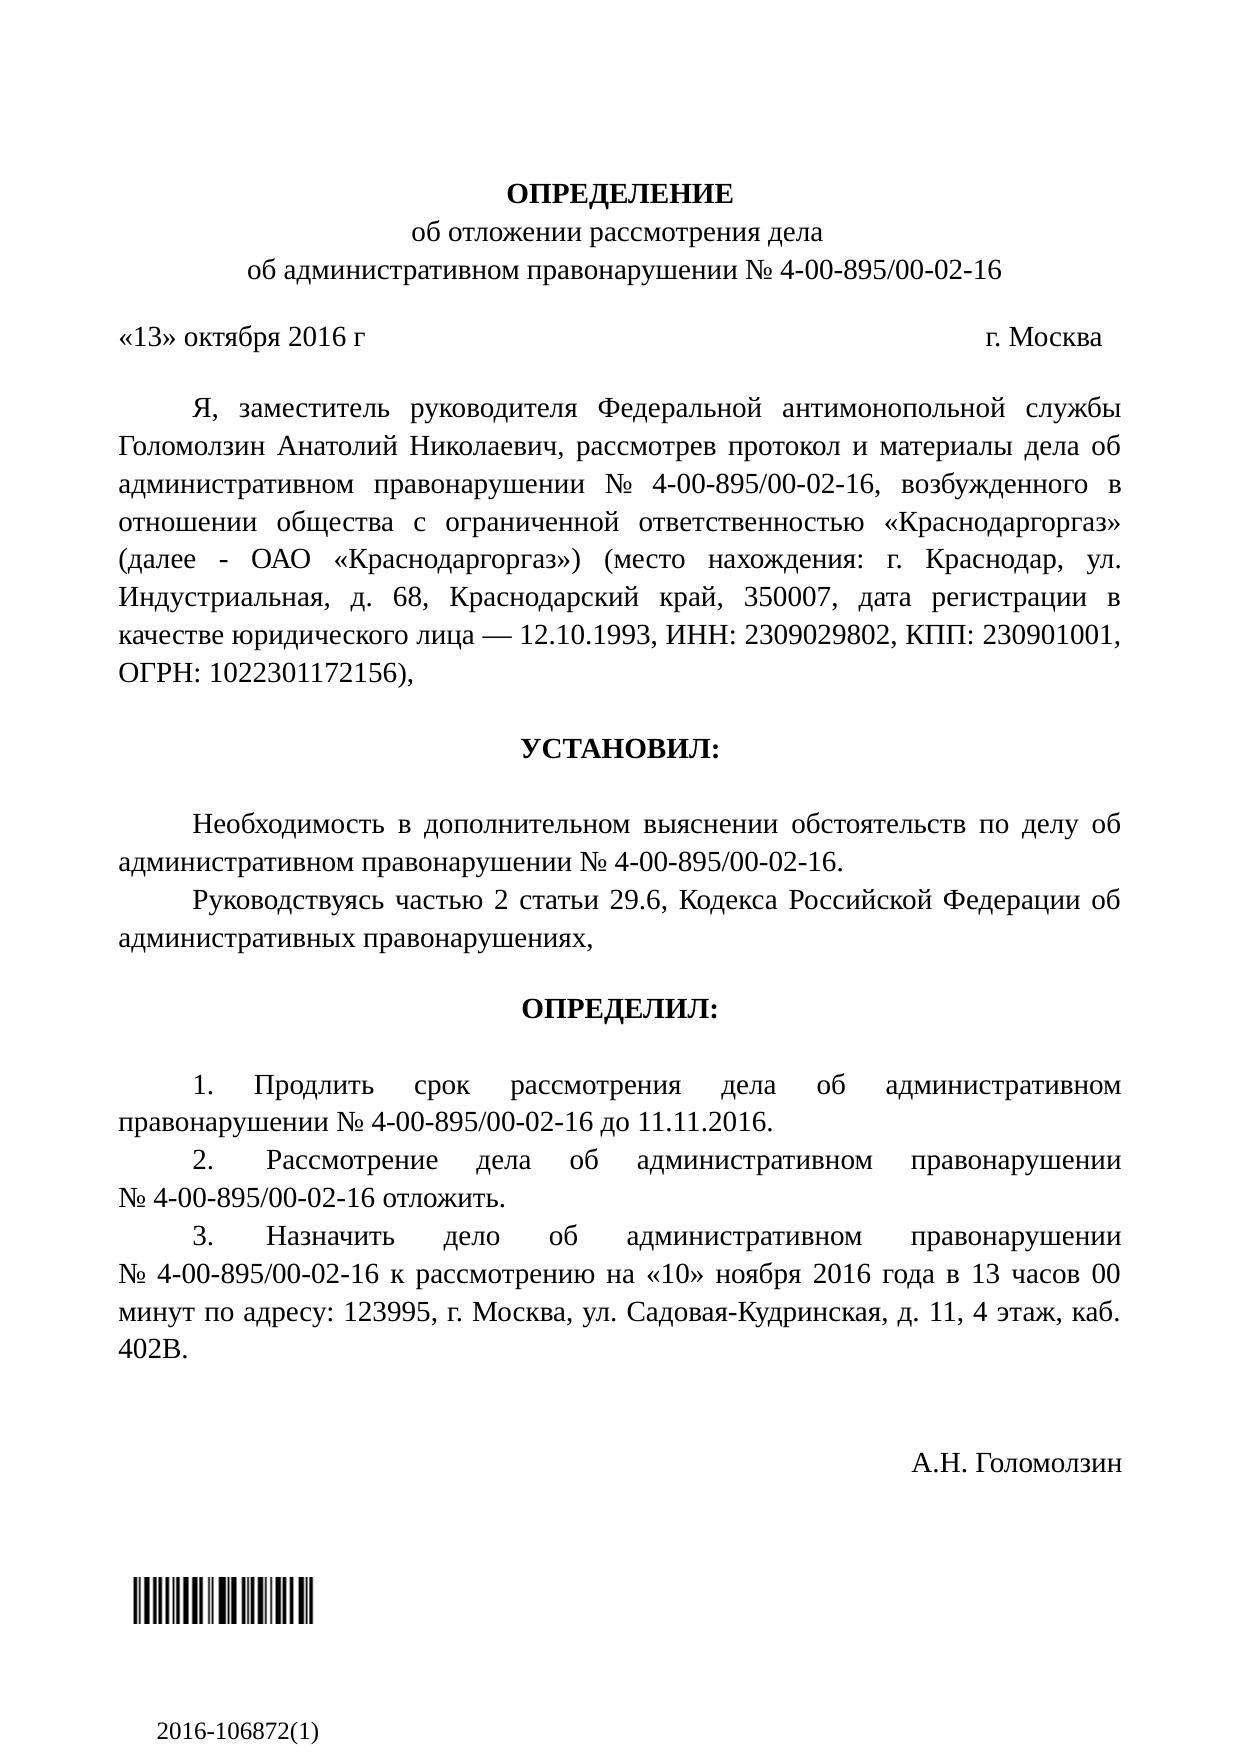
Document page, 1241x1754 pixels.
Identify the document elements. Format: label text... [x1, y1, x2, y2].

text Руководствуясь частью 2 статьи 29.6, Кодекса Российской Федерации об административных правонарушениях, [118, 878, 1122, 953]
text 1. Продлить срок рассмотрения дела об административном правонарушении № 4-00-895/00-02-16 до 11.11.2016. [118, 1062, 1122, 1138]
text об отложении рассмотрения дела [120, 210, 1122, 248]
text Я, заместитель руководителя Федеральной антимонопольной службы Голомолзин Анатолий Николаевич, рассмотрев протокол и материалы дела об административном правонарушении № 4-00-895/00-02-16, возбужденного в отношении общества с ограниченной ответственностью «Краснодаргоргаз» (далее - ОАО «Краснодаргоргаз») (место нахождения: г. Краснодар, ул. Индустриальная, д. 68, Краснодарский край, 350007, дата регистрации в качестве юридического лица — 12.10.1993, ИНН: 2309029802, КПП: 230901001, ОГРН: 1022301172156), [118, 386, 1122, 689]
text Необходимость в дополнительном выяснении обстоятельств по делу об административном правонарушении № 4-00-895/00-02-16. [118, 802, 1122, 878]
text ОПРЕДЕЛЕНИЕ [118, 176, 1122, 210]
text «13» октября 2016 г г. Москва [118, 319, 1122, 353]
text 3. Назначить дело об административном правонарушении № 4-00-895/00-02-16 к рассмотрению на «10» ноября 2016 года в 13 часов 00 минут по адресу: 123995, г. Москва, ул. Садовая-Кудринская, д. 11, 4 этаж, каб. 402В. [118, 1214, 1122, 1365]
text А.Н. Голомолзин [118, 1441, 1122, 1478]
text об административном правонарушении № 4-00-895/00-02-16 [120, 248, 1122, 286]
text УСТАНОВИЛ: [118, 726, 1122, 764]
text 2. Рассмотрение дела об административном правонарушении № 4-00-895/00-02-16 отложить. [118, 1138, 1122, 1214]
picture [118, 1577, 331, 1624]
text ОПРЕДЕЛИЛ: [118, 987, 1122, 1025]
